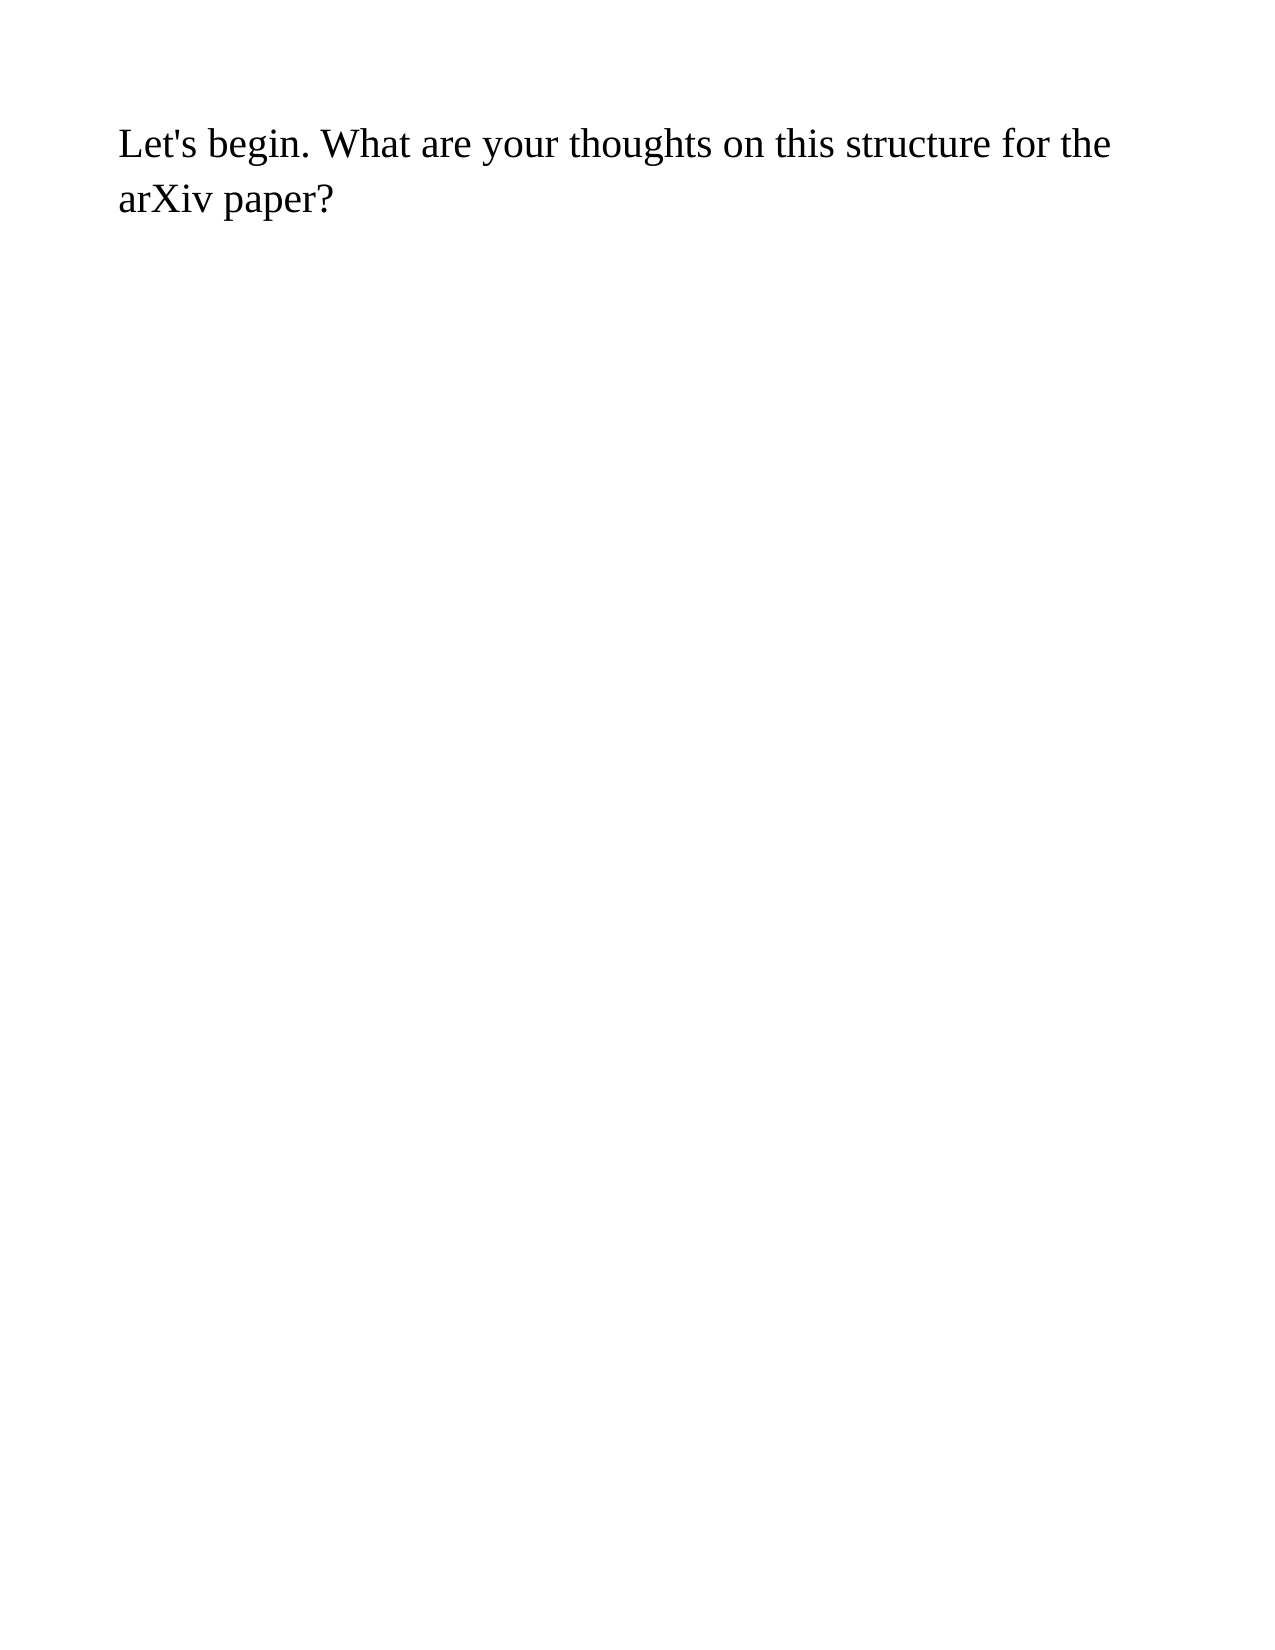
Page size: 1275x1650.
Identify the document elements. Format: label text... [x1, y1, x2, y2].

text Let's begin. What are your thoughts on this structure for the arXiv paper? [118, 118, 1157, 221]
